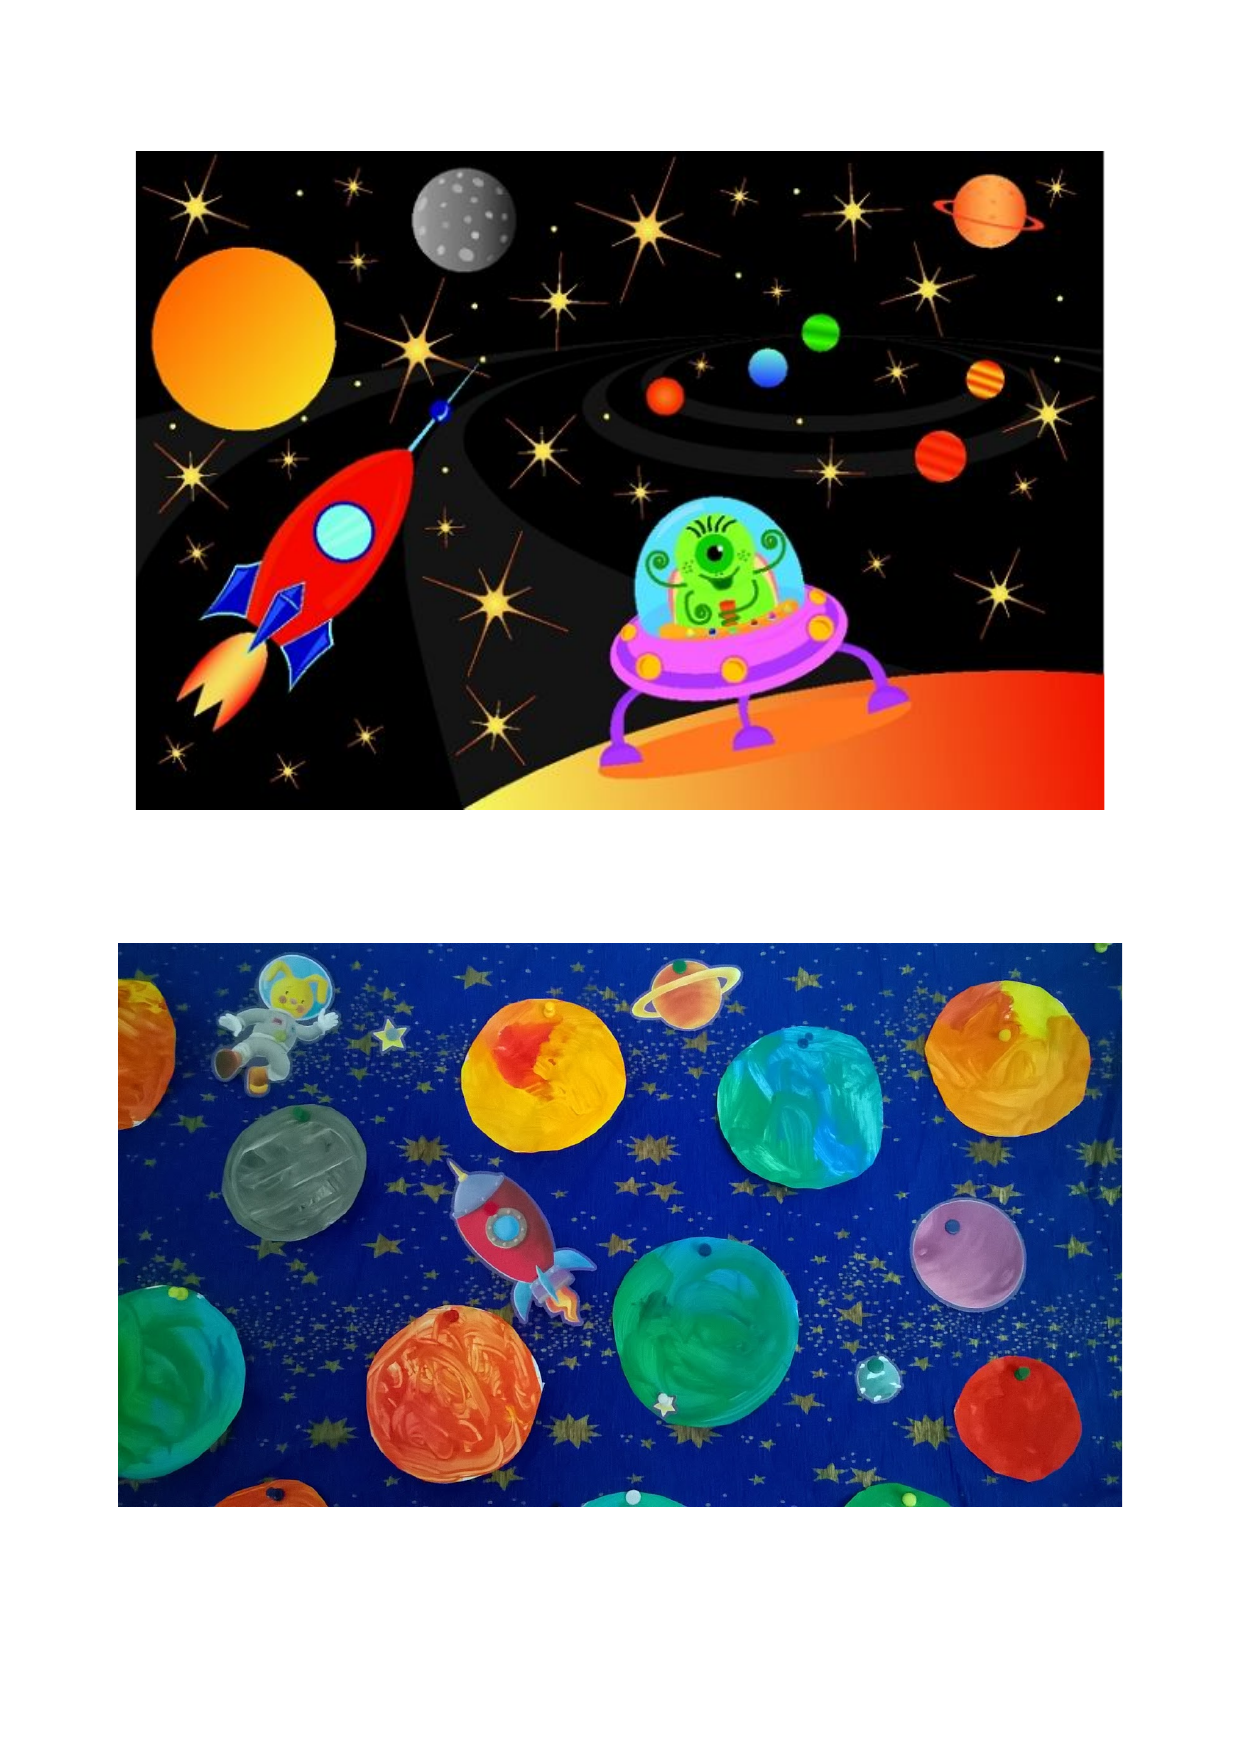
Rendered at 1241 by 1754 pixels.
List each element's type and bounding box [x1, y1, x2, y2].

picture [118, 943, 1123, 1507]
picture [135, 151, 1105, 810]
